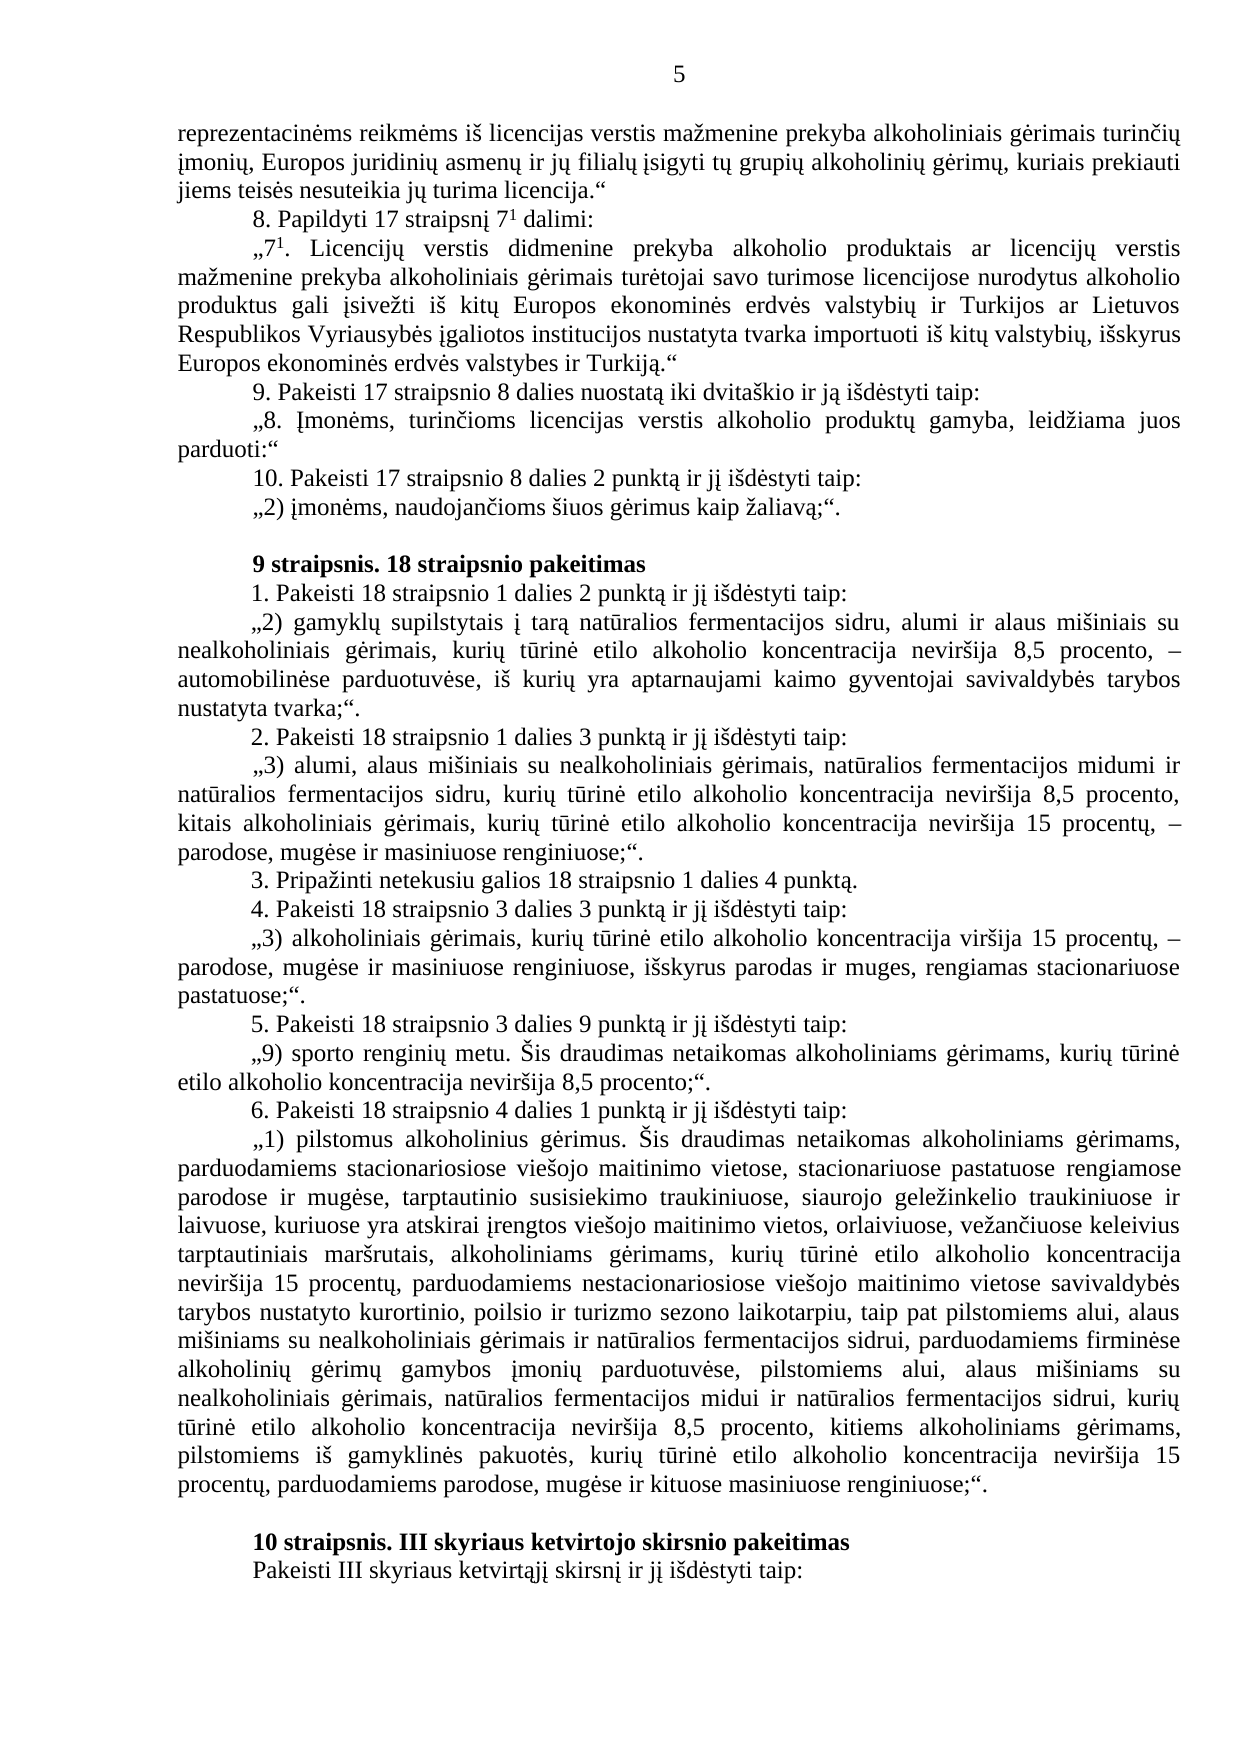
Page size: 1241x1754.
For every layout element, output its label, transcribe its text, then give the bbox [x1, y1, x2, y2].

text Pakeisti III skyriaus ketvirtąjį skirsnį ir jį išdėstyti taip: [177, 1556, 1181, 1584]
text „9) sporto renginių metu. Šis draudimas netaikomas alkoholiniams gėrimams, kurių tūrinė etilo alkoholio koncentracija neviršija 8,5 procento;“. [177, 1038, 1181, 1096]
text „3) alumi, alaus mišiniais su nealkoholiniais gėrimais, natūralios fermentacijos midumi ir natūralios fermentacijos sidru, kurių tūrinė etilo alkoholio koncentracija neviršija 8,5 procento, kitais alkoholiniais gėrimais, kurių tūrinė etilo alkoholio koncentracija neviršija 15 procentų, – parodose, mugėse ir masiniuose renginiuose;“. [177, 751, 1181, 866]
text 9. Pakeisti 17 straipsnio 8 dalies nuostatą iki dvitaškio ir ją išdėstyti taip: [177, 377, 1181, 406]
text 5. Pakeisti 18 straipsnio 3 dalies 9 punktą ir jį išdėstyti taip: [177, 1009, 1181, 1038]
text 1. Pakeisti 18 straipsnio 1 dalies 2 punktą ir jį išdėstyti taip: [251, 578, 1181, 607]
text reprezentacinėms reikmėms iš licencijas verstis mažmenine prekyba alkoholiniais gėrimais turinčių įmonių, Europos juridinių asmenų ir jų filialų įsigyti tų grupių alkoholinių gėrimų, kuriais prekiauti jiems teisės nesuteikia jų turima licencija.“ [177, 118, 1181, 204]
text „71. Licencijų verstis didmenine prekyba alkoholio produktais ar licencijų verstis mažmenine prekyba alkoholiniais gėrimais turėtojai savo turimose licencijose nurodytus alkoholio produktus gali įsivežti iš kitų Europos ekonominės erdvės valstybių ir Turkijos ar Lietuvos Respublikos Vyriausybės įgaliotos institucijos nustatyta tvarka importuoti iš kitų valstybių, išskyrus Europos ekonominės erdvės valstybes ir Turkiją.“ [177, 233, 1181, 377]
text „2) gamyklų supilstytais į tarą natūralios fermentacijos sidru, alumi ir alaus mišiniais su nealkoholiniais gėrimais, kurių tūrinė etilo alkoholio koncentracija neviršija 8,5 procento, – automobilinėse parduotuvėse, iš kurių yra aptarnaujami kaimo gyventojai savivaldybės tarybos nustatyta tvarka;“. [177, 607, 1181, 722]
text 6. Pakeisti 18 straipsnio 4 dalies 1 punktą ir jį išdėstyti taip: [251, 1096, 1181, 1124]
text 3. Pripažinti netekusiu galios 18 straipsnio 1 dalies 4 punktą. [251, 866, 1181, 894]
text 9 straipsnis. 18 straipsnio pakeitimas [177, 549, 1181, 578]
text „2) įmonėms, naudojančioms šiuos gėrimus kaip žaliavą;“. [177, 492, 1181, 521]
text 10. Pakeisti 17 straipsnio 8 dalies 2 punktą ir jį išdėstyti taip: [177, 463, 1181, 492]
text 4. Pakeisti 18 straipsnio 3 dalies 3 punktą ir jį išdėstyti taip: [251, 894, 1181, 923]
text 2. Pakeisti 18 straipsnio 1 dalies 3 punktą ir jį išdėstyti taip: [251, 722, 1181, 751]
text 10 straipsnis. III skyriaus ketvirtojo skirsnio pakeitimas [177, 1527, 1181, 1556]
text „1) pilstomus alkoholinius gėrimus. Šis draudimas netaikomas alkoholiniams gėrimams, parduodamiems stacionariosiose viešojo maitinimo vietose, stacionariuose pastatuose rengiamose parodose ir mugėse, tarptautinio susisiekimo traukiniuose, siaurojo geležinkelio traukiniuose ir laivuose, kuriuose yra atskirai įrengtos viešojo maitinimo vietos, orlaiviuose, vežančiuose keleivius tarptautiniais maršrutais, alkoholiniams gėrimams, kurių tūrinė etilo alkoholio koncentracija neviršija 15 procentų, parduodamiems nestacionariosiose viešojo maitinimo vietose savivaldybės tarybos nustatyto kurortinio, poilsio ir turizmo sezono laikotarpiu, taip pat pilstomiems alui, alaus mišiniams su nealkoholiniais gėrimais ir natūralios fermentacijos sidrui, parduodamiems firminėse alkoholinių gėrimų gamybos įmonių parduotuvėse, pilstomiems alui, alaus mišiniams su nealkoholiniais gėrimais, natūralios fermentacijos midui ir natūralios fermentacijos sidrui, kurių tūrinė etilo alkoholio koncentracija neviršija 8,5 procento, kitiems alkoholiniams gėrimams, pilstomiems iš gamyklinės pakuotės, kurių tūrinė etilo alkoholio koncentracija neviršija 15 procentų, parduodamiems parodose, mugėse ir kituose masiniuose renginiuose;“. [177, 1124, 1181, 1498]
text 8. Papildyti 17 straipsnį 71 dalimi: [177, 204, 1181, 233]
text „3) alkoholiniais gėrimais, kurių tūrinė etilo alkoholio koncentracija viršija 15 procentų, – parodose, mugėse ir masiniuose renginiuose, išskyrus parodas ir muges, rengiamas stacionariuose pastatuose;“. [177, 923, 1181, 1009]
text „8. Įmonėms, turinčioms licencijas verstis alkoholio produktų gamyba, leidžiama juos parduoti:“ [177, 406, 1181, 463]
